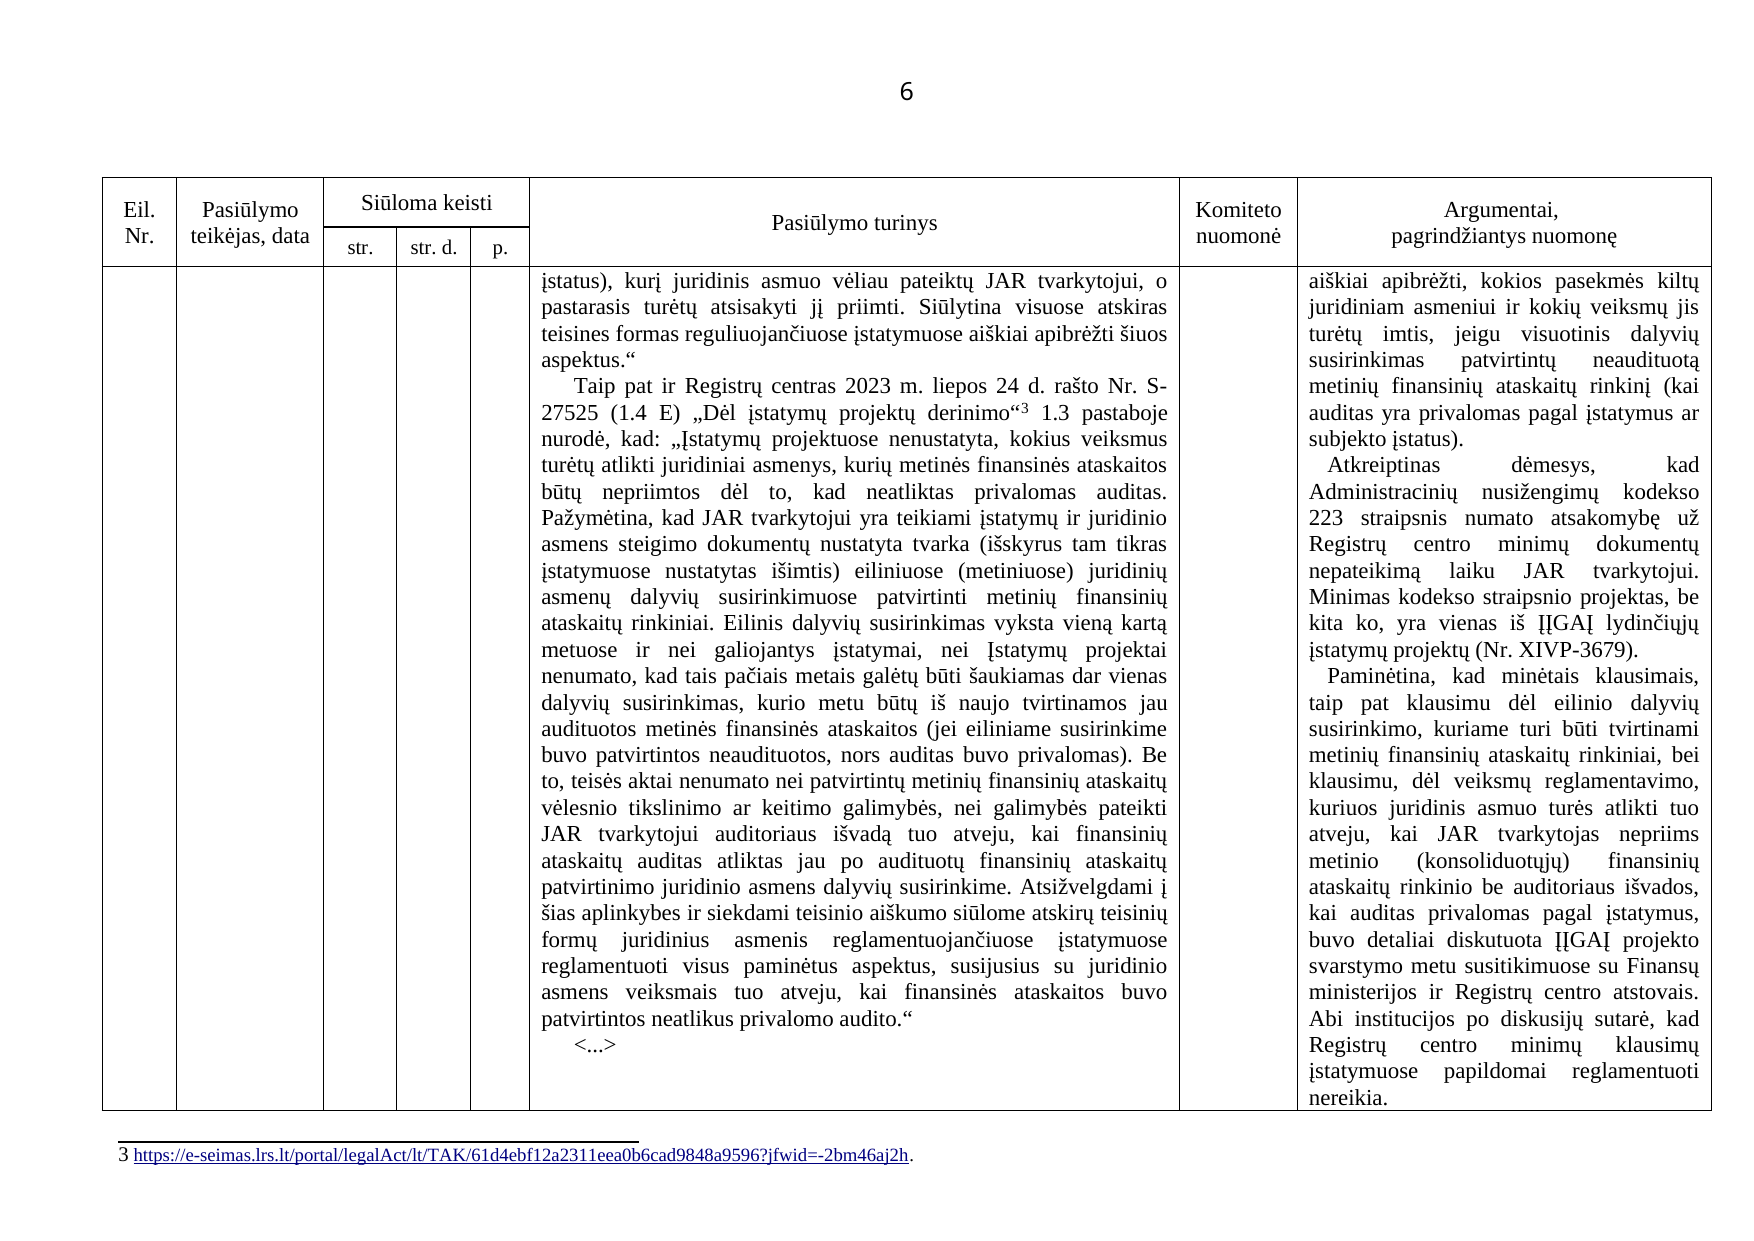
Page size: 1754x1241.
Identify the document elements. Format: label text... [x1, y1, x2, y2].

table_header Pasiūlymo turinys [530, 178, 1179, 266]
table_cell str. [324, 228, 396, 266]
table_cell įstatus), kurį juridinis asmuo vėliau pateiktų JAR tvarkytojui, o pastarasis turėtų atsisakyti jį priimti. Siūlytina visuose atskiras teisines formas reguliuojančiuose įstatymuose aiškiai apibrėžti šiuos aspektus.“ Taip pat ir Registrų centras 2023 m. liepos 24 d. rašto Nr. S-27525 (1.4 E) „Dėl įstatymų projektų derinimo“ 1.3 pastaboje nurodė, kad: „Įstatymų projektuose nenustatyta, kokius veiksmus turėtų atlikti juridiniai asmenys, kurių metinės finansinės ataskaitos būtų nepriimtos dėl to, kad neatliktas privalomas auditas. Pažymėtina, kad JAR tvarkytojui yra teikiami įstatymų ir juridinio asmens steigimo dokumentų nustatyta tvarka (išskyrus tam tikras įstatymuose nustatytas išimtis) eiliniuose (metiniuose) juridinių asmenų dalyvių susirinkimuose patvirtinti metinių finansinių ataskaitų rinkiniai. Eilinis dalyvių susirinkimas vyksta vieną kartą metuose ir nei galiojantys įstatymai, nei Įstatymų projektai nenumato, kad tais pačiais metais galėtų būti šaukiamas dar vienas dalyvių susirinkimas, kurio metu būtų iš naujo tvirtinamos jau audituotos metinės finansinės ataskaitos (jei eiliniame susirinkime buvo patvirtintos neaudituotos, nors auditas buvo privalomas). Be to, teisės aktai nenumato nei patvirtintų metinių finansinių ataskaitų vėlesnio tikslinimo ar keitimo galimybės, nei galimybės pateikti JAR tvarkytojui auditoriaus išvadą tuo atveju, kai finansinių ataskaitų auditas atliktas jau po audituotų finansinių ataskaitų patvirtinimo juridinio asmens dalyvių susirinkime. Atsižvelgdami į šias aplinkybes ir siekdami teisinio aiškumo siūlome atskirų teisinių formų juridinius asmenis reglamentuojančiuose įstatymuose reglamentuoti visus paminėtus aspektus, susijusius su juridinio asmens veiksmais tuo atveju, kai finansinės ataskaitos buvo patvirtintos neatlikus privalomo audito.“ <...> [530, 267, 1179, 1110]
table_cell [103, 267, 176, 1110]
table_cell [324, 267, 396, 1110]
table_cell [471, 267, 529, 1110]
table_header Pasiūlymo teikėjas, data [177, 178, 323, 266]
table_header Eil. Nr. [103, 178, 176, 266]
table_cell aiškiai apibrėžti, kokios pasekmės kiltų juridiniam asmeniui ir kokių veiksmų jis turėtų imtis, jeigu visuotinis dalyvių susirinkimas patvirtintų neaudituotą metinių finansinių ataskaitų rinkinį (kai auditas yra privalomas pagal įstatymus ar subjekto įstatus). Atkreiptinas dėmesys, kad Administracinių nusižengimų kodekso 223 straipsnis numato atsakomybę už Registrų centro minimų dokumentų nepateikimą laiku JAR tvarkytojui. Minimas kodekso straipsnio projektas, be kita ko, yra vienas iš ĮĮGAĮ lydinčiųjų įstatymų projektų (Nr. XIVP-3679). Paminėtina, kad minėtais klausimais, taip pat klausimu dėl eilinio dalyvių susirinkimo, kuriame turi būti tvirtinami metinių finansinių ataskaitų rinkiniai, bei klausimu, dėl veiksmų reglamentavimo, kuriuos juridinis asmuo turės atlikti tuo atveju, kai JAR tvarkytojas nepriims metinio (konsoliduotųjų) finansinių ataskaitų rinkinio be auditoriaus išvados, kai auditas privalomas pagal įstatymus, buvo detaliai diskutuota ĮĮGAĮ projekto svarstymo metu susitikimuose su Finansų ministerijos ir Registrų centro atstovais. Abi institucijos po diskusijų sutarė, kad Registrų centro minimų klausimų įstatymuose papildomai reglamentuoti nereikia. [1298, 267, 1711, 1110]
table_cell p. [471, 228, 529, 266]
table_header Argumentai, pagrindžiantys nuomonę [1298, 178, 1711, 266]
table_cell str. d. [397, 228, 470, 266]
table_cell [1180, 267, 1297, 1110]
table_header Komiteto nuomonė [1180, 178, 1297, 266]
table_cell [397, 267, 470, 1110]
table_cell [177, 267, 323, 1110]
table_header Siūloma keisti [324, 178, 529, 226]
